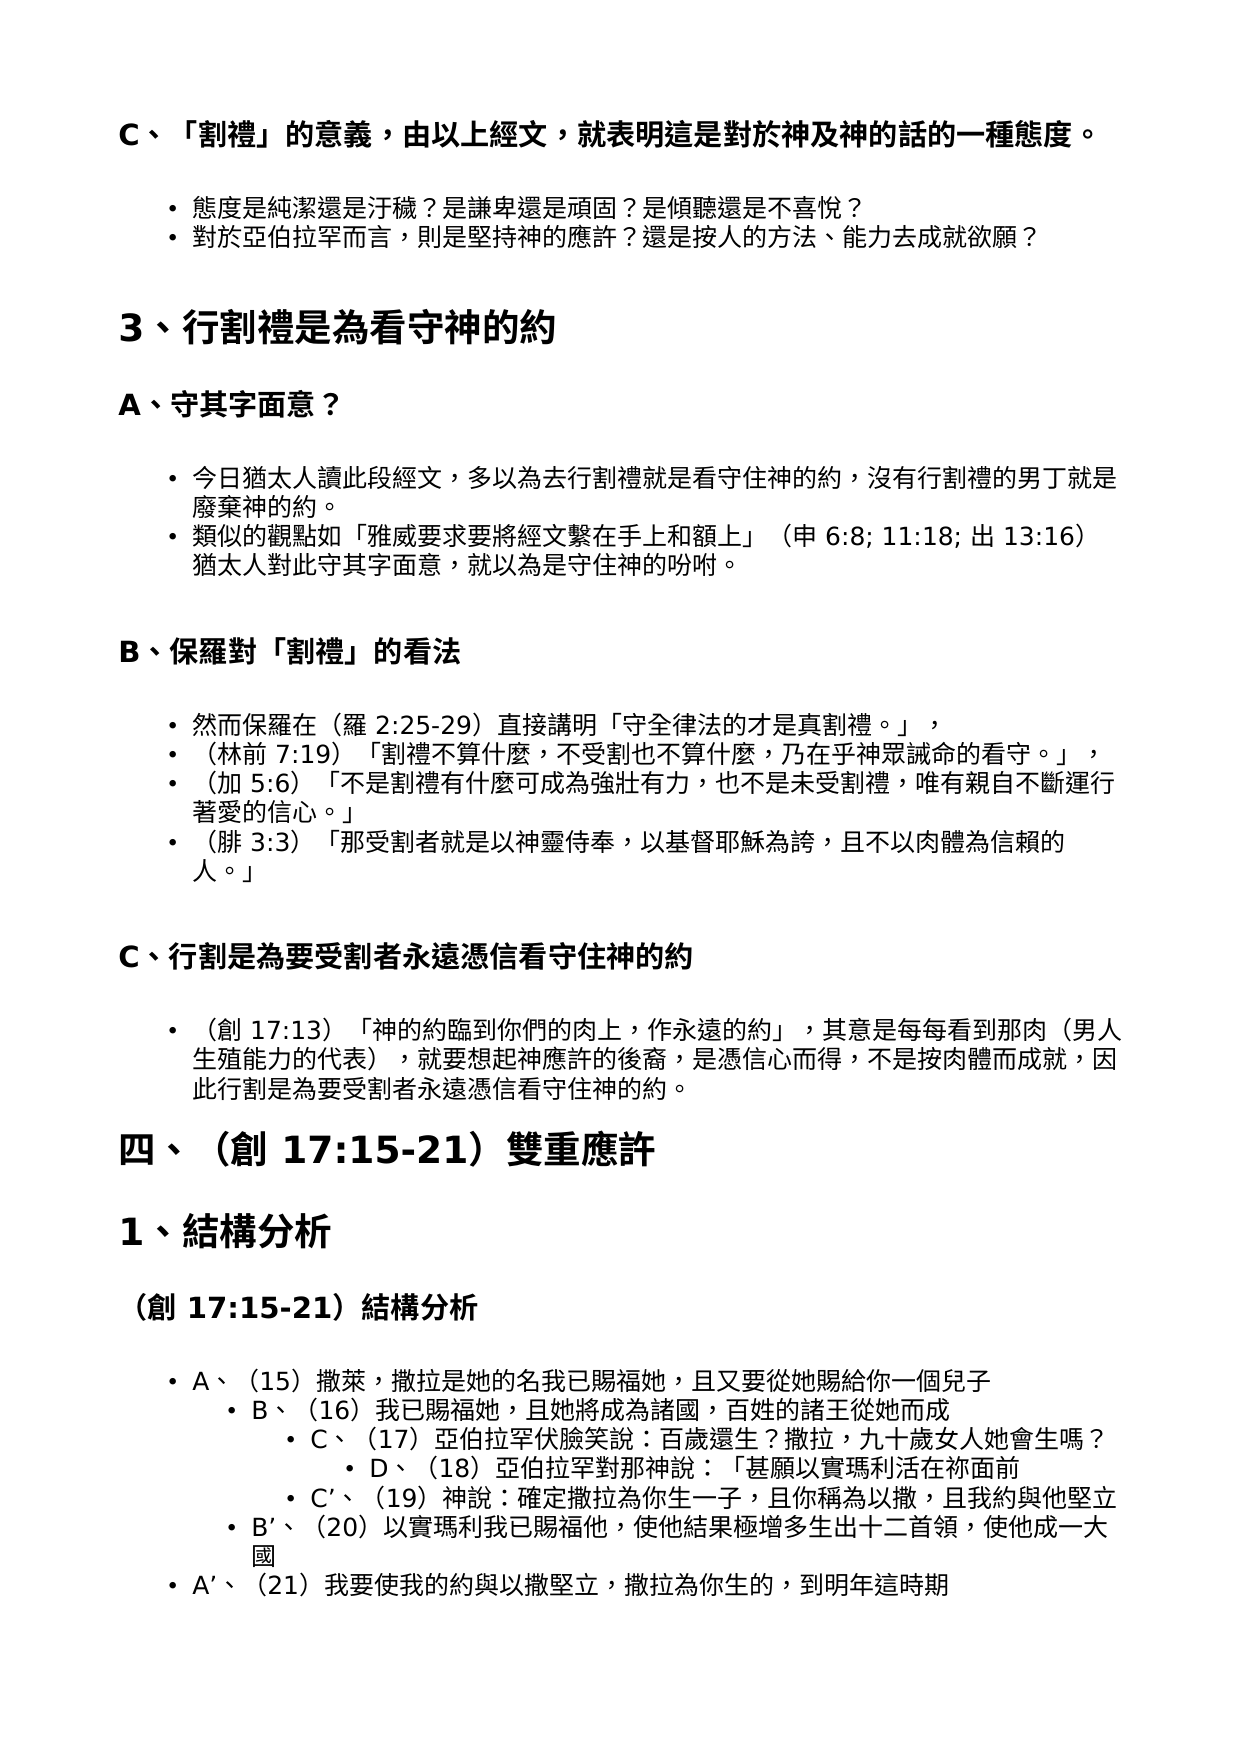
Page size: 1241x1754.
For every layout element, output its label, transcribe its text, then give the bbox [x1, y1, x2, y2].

subtitle C、「割禮」的意義，由以上經文，就表明這是對於神及神的話的一種態度。 [118, 118, 1122, 152]
subtitle A、守其字面意？ [118, 388, 1122, 422]
subtitle B、保羅對「割禮」的看法 [118, 635, 1122, 669]
list 今日猶太人讀此段經文，多以為去行割禮就是看守住神的約，沒有行割禮的男丁就是廢棄神的約。 [177, 464, 1122, 522]
list B、（16）我已賜福她，且她將成為諸國，百姓的諸王從她而成 [236, 1396, 1122, 1426]
subtitle 四、（創 17:15-21）雙重應許 [118, 1129, 1122, 1173]
list 對於亞伯拉罕而言，則是堅持神的應許？還是按人的方法、能力去成就欲願？ [177, 223, 1122, 252]
list （加 5:6）「不是割禮有什麼可成為強壯有力，也不是未受割禮，唯有親自不斷運行著愛的信心。」 [177, 769, 1122, 828]
list D、（18）亞伯拉罕對那神說：「甚願以實瑪利活在祢面前 [354, 1455, 1122, 1484]
subtitle 1、結構分析 [118, 1210, 1122, 1254]
list A’、（21）我要使我的約與以撒堅立，撒拉為你生的，到明年這時期 [177, 1571, 1122, 1601]
list B’、（20）以實瑪利我已賜福他，使他結果極增多生出十二首領，使他成一大國 [236, 1513, 1122, 1571]
list （腓 3:3）「那受割者就是以神靈侍奉，以基督耶穌為誇，且不以肉體為信賴的人。」 [177, 828, 1122, 886]
subtitle C、行割是為要受割者永遠憑信看守住神的約 [118, 941, 1122, 974]
list C、（17）亞伯拉罕伏臉笑說：百歲還生？撒拉，九十歲女人她會生嗎？ [295, 1426, 1122, 1455]
list 類似的觀點如「雅威要求要將經文繫在手上和額上」（申 6:8; 11:18; 出 13:16）猶太人對此守其字面意，就以為是守住神的吩咐。 [177, 522, 1122, 581]
subtitle （創 17:15-21）結構分析 [118, 1291, 1122, 1325]
list A、（15）撒萊，撒拉是她的名我已賜福她，且又要從她賜給你一個兒子 [177, 1367, 1122, 1396]
list （林前 7:19）「割禮不算什麼，不受割也不算什麼，乃在乎神眾誡命的看守。」， [177, 740, 1122, 769]
list C’、（19）神說：確定撒拉為你生一子，且你稱為以撒，且我約與他堅立 [295, 1484, 1122, 1513]
list （創 17:13）「神的約臨到你們的肉上，作永遠的約」，其意是每每看到那肉（男人生殖能力的代表），就要想起神應許的後裔，是憑信心而得，不是按肉體而成就，因此行割是為要受割者永遠憑信看守住神的約。 [177, 1016, 1122, 1104]
list 態度是純潔還是汙穢？是謙卑還是頑固？是傾聽還是不喜悅？ [177, 194, 1122, 223]
subtitle 3、行割禮是為看守神的約 [118, 307, 1122, 351]
list 然而保羅在（羅 2:25-29）直接講明「守全律法的才是真割禮。」， [177, 711, 1122, 740]
